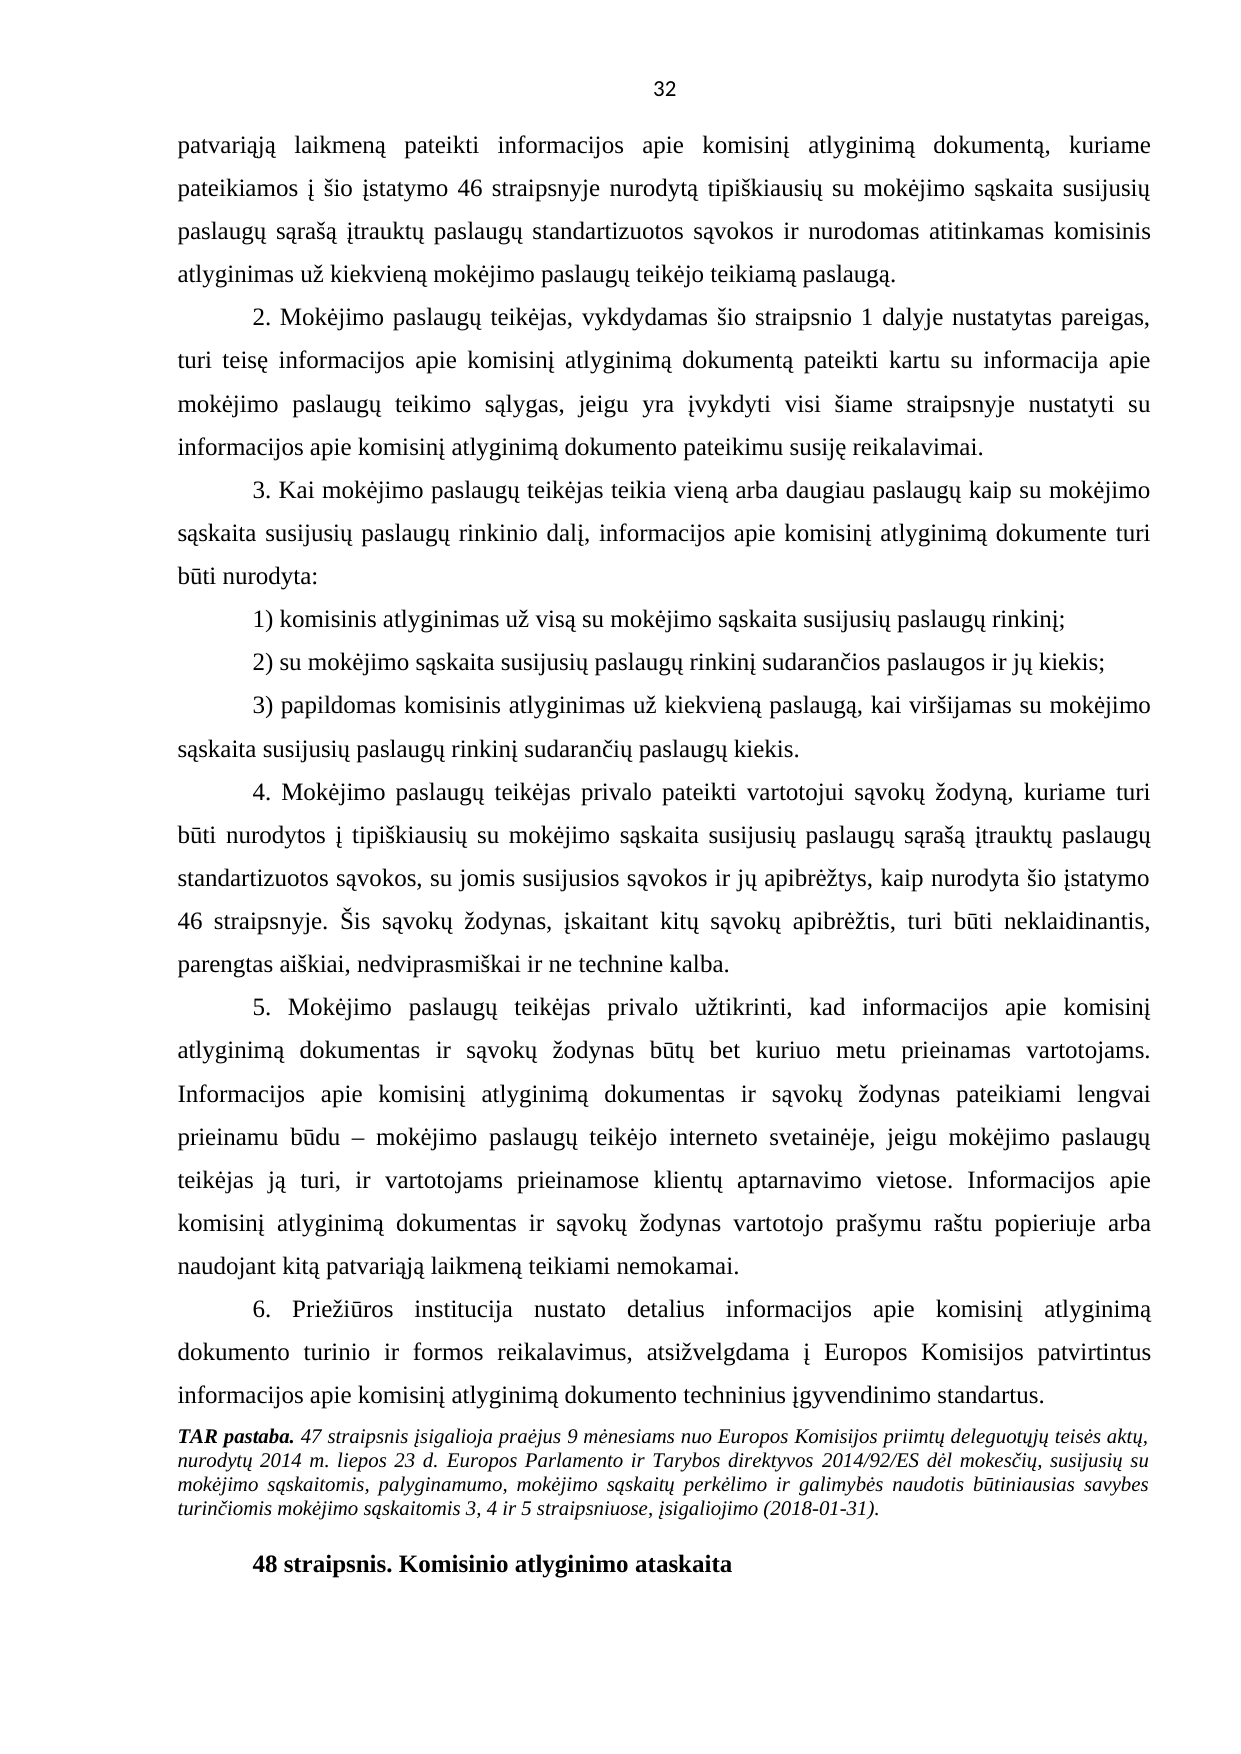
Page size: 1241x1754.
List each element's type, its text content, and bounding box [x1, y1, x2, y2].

text 3. Kai mokėjimo paslaugų teikėjas teikia vieną arba daugiau paslaugų kaip su mokėjimo sąskaita susijusių paslaugų rinkinio dalį, informacijos apie komisinį atlyginimą dokumente turi būti nurodyta: [177, 475, 1152, 590]
text 48 straipsnis. Komisinio atlyginimo ataskaita [177, 1549, 1152, 1577]
text 6. Priežiūros institucija nustato detalius informacijos apie komisinį atlyginimą dokumento turinio ir formos reikalavimus, atsižvelgdama į Europos Komisijos patvirtintus informacijos apie komisinį atlyginimą dokumento techninius įgyvendinimo standartus. [177, 1294, 1152, 1409]
text TAR pastaba. 47 straipsnis įsigalioja praėjus 9 mėnesiams nuo Europos Komisijos priimtų deleguotųjų teisės aktų, nurodytų 2014 m. liepos 23 d. Europos Parlamento ir Tarybos direktyvos 2014/92/ES dėl mokesčių, susijusių su mokėjimo sąskaitomis, palyginamumo, mokėjimo sąskaitų perkėlimo ir galimybės naudotis būtiniausias savybes turinčiomis mokėjimo sąskaitomis 3, 4 ir 5 straipsniuose, įsigaliojimo (2018-01-31). [177, 1424, 1152, 1520]
text 2. Mokėjimo paslaugų teikėjas, vykdydamas šio straipsnio 1 dalyje nustatytas pareigas, turi teisę informacijos apie komisinį atlyginimą dokumentą pateikti kartu su informacija apie mokėjimo paslaugų teikimo sąlygas, jeigu yra įvykdyti visi šiame straipsnyje nustatyti su informacijos apie komisinį atlyginimą dokumento pateikimu susiję reikalavimai. [177, 302, 1152, 461]
text 2) su mokėjimo sąskaita susijusių paslaugų rinkinį sudarančios paslaugos ir jų kiekis; [177, 647, 1152, 676]
text 1) komisinis atlyginimas už visą su mokėjimo sąskaita susijusių paslaugų rinkinį; [177, 604, 1152, 633]
text patvariąją laikmeną pateikti informacijos apie komisinį atlyginimą dokumentą, kuriame pateikiamos į šio įstatymo 46 straipsnyje nurodytą tipiškiausių su mokėjimo sąskaita susijusių paslaugų sąrašą įtrauktų paslaugų standartizuotos sąvokos ir nurodomas atitinkamas komisinis atlyginimas už kiekvieną mokėjimo paslaugų teikėjo teikiamą paslaugą. [177, 130, 1152, 288]
text 3) papildomas komisinis atlyginimas už kiekvieną paslaugą, kai viršijamas su mokėjimo sąskaita susijusių paslaugų rinkinį sudarančių paslaugų kiekis. [177, 691, 1152, 762]
text 5. Mokėjimo paslaugų teikėjas privalo užtikrinti, kad informacijos apie komisinį atlyginimą dokumentas ir sąvokų žodynas būtų bet kuriuo metu prieinamas vartotojams. Informacijos apie komisinį atlyginimą dokumentas ir sąvokų žodynas pateikiami lengvai prieinamu būdu – mokėjimo paslaugų teikėjo interneto svetainėje, jeigu mokėjimo paslaugų teikėjas ją turi, ir vartotojams prieinamose klientų aptarnavimo vietose. Informacijos apie komisinį atlyginimą dokumentas ir sąvokų žodynas vartotojo prašymu raštu popieriuje arba naudojant kitą patvariąją laikmeną teikiami nemokamai. [177, 992, 1152, 1280]
text 4. Mokėjimo paslaugų teikėjas privalo pateikti vartotojui sąvokų žodyną, kuriame turi būti nurodytos į tipiškiausių su mokėjimo sąskaita susijusių paslaugų sąrašą įtrauktų paslaugų standartizuotos sąvokos, su jomis susijusios sąvokos ir jų apibrėžtys, kaip nurodyta šio įstatymo 46 straipsnyje. Šis sąvokų žodynas, įskaitant kitų sąvokų apibrėžtis, turi būti neklaidinantis, parengtas aiškiai, nedviprasmiškai ir ne technine kalba. [177, 777, 1152, 978]
